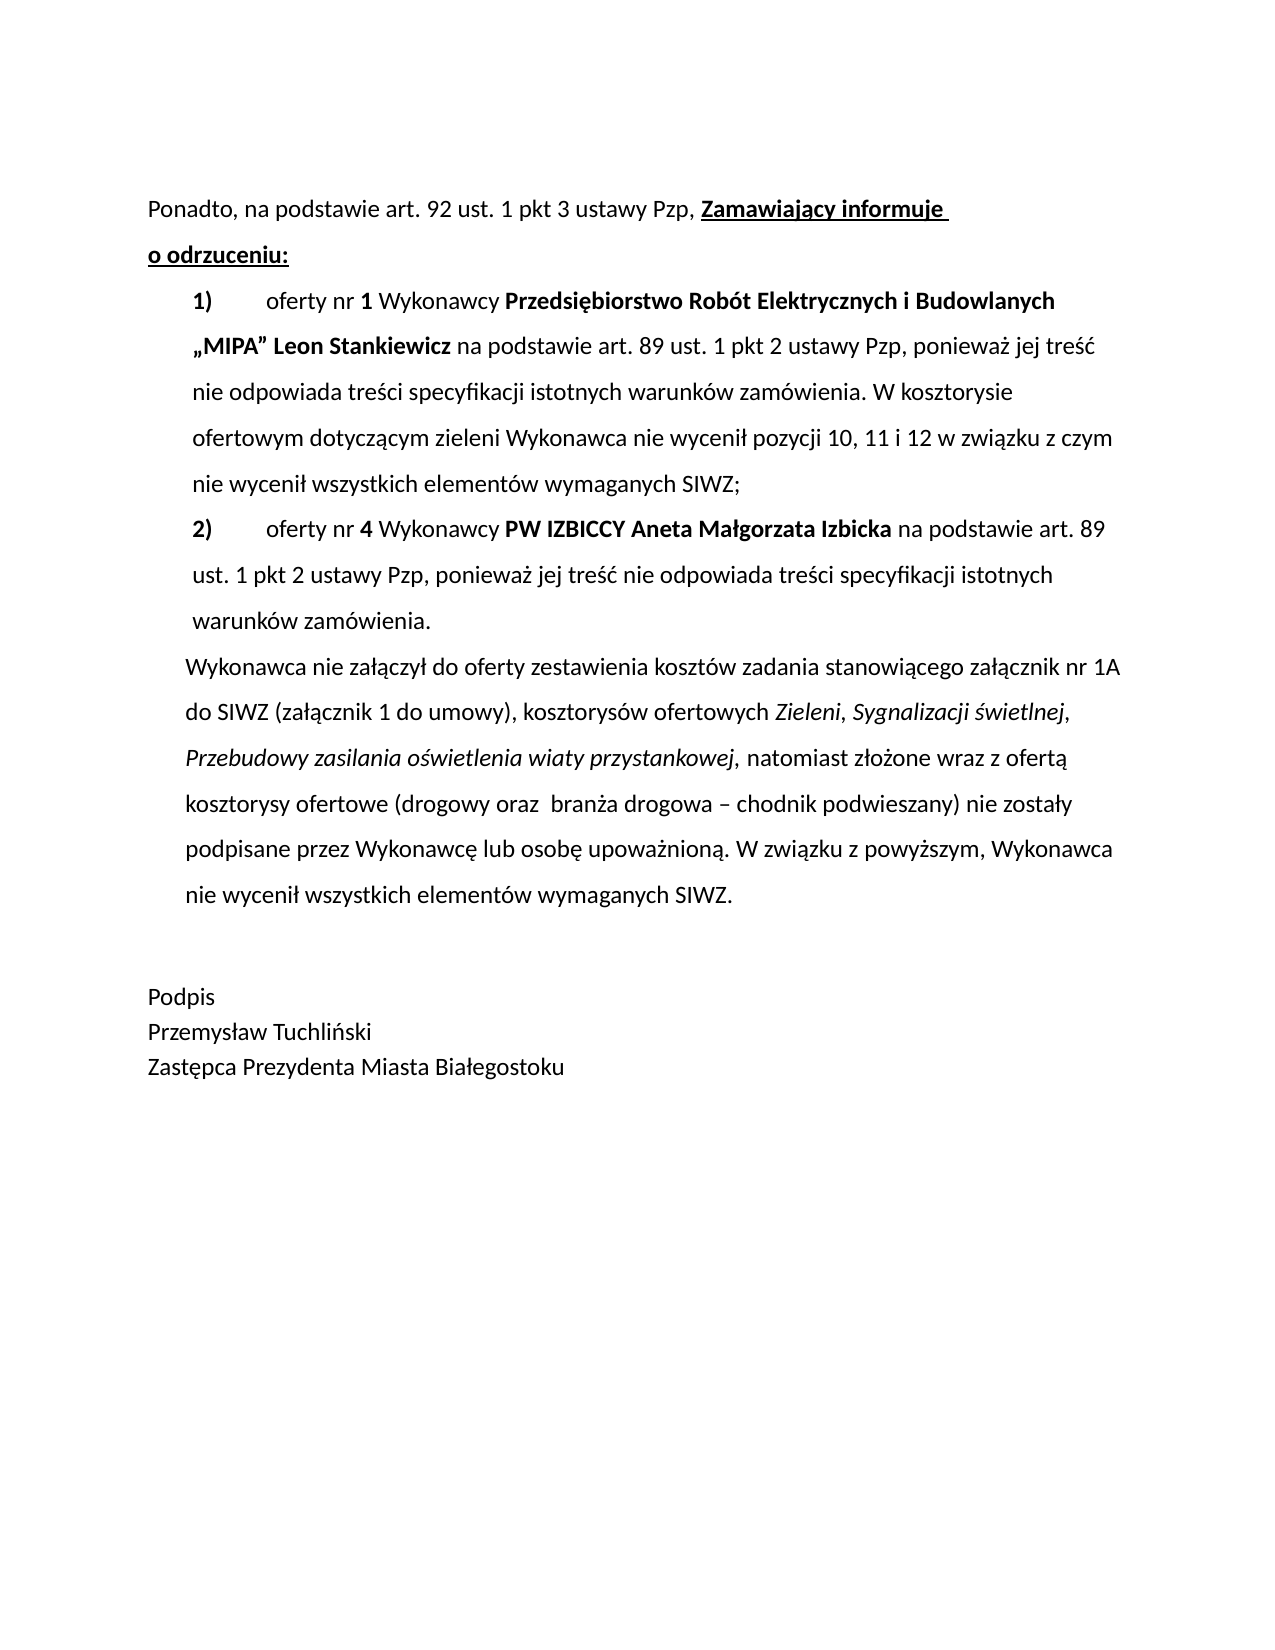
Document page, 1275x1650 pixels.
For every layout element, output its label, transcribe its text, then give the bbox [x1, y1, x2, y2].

list oferty nr 4 Wykonawcy PW IZBICCY Aneta Małgorzata Izbicka na podstawie art. 89 ust. 1 pkt 2 ustawy Pzp, ponieważ jej treść nie odpowiada treści specyfikacji istotnych warunków zamówienia. [192, 513, 1127, 635]
text Wykonawca nie załączył do oferty zestawienia kosztów zadania stanowiącego załącznik nr 1A do SIWZ (załącznik 1 do umowy), kosztorysów ofertowych Zieleni, Sygnalizacji świetlnej, Przebudowy zasilania oświetlenia wiaty przystankowej, natomiast złożone wraz z ofertą kosztorysy ofertowe (drogowy oraz branża drogowa – chodnik podwieszany) nie zostały podpisane przez Wykonawcę lub osobę upoważnioną. W związku z powyższym, Wykonawca nie wycenił wszystkich elementów wymaganych SIWZ. [185, 651, 1127, 910]
text Przemysław Tuchliński [148, 1016, 1127, 1046]
text Podpis [148, 981, 1127, 1011]
list oferty nr 1 Wykonawcy Przedsiębiorstwo Robót Elektrycznych i Budowlanych „MIPA” Leon Stankiewicz na podstawie art. 89 ust. 1 pkt 2 ustawy Pzp, ponieważ jej treść nie odpowiada treści specyfikacji istotnych warunków zamówienia. W kosztorysie ofertowym dotyczącym zieleni Wykonawca nie wycenił pozycji 10, 11 i 12 w związku z czym nie wycenił wszystkich elementów wymaganych SIWZ; [192, 285, 1127, 498]
text Zastępca Prezydenta Miasta Białegostoku [148, 1051, 1127, 1081]
text Ponadto, na podstawie art. 92 ust. 1 pkt 3 ustawy Pzp, Zamawiający informuje o odrzuceniu: [148, 193, 1127, 269]
